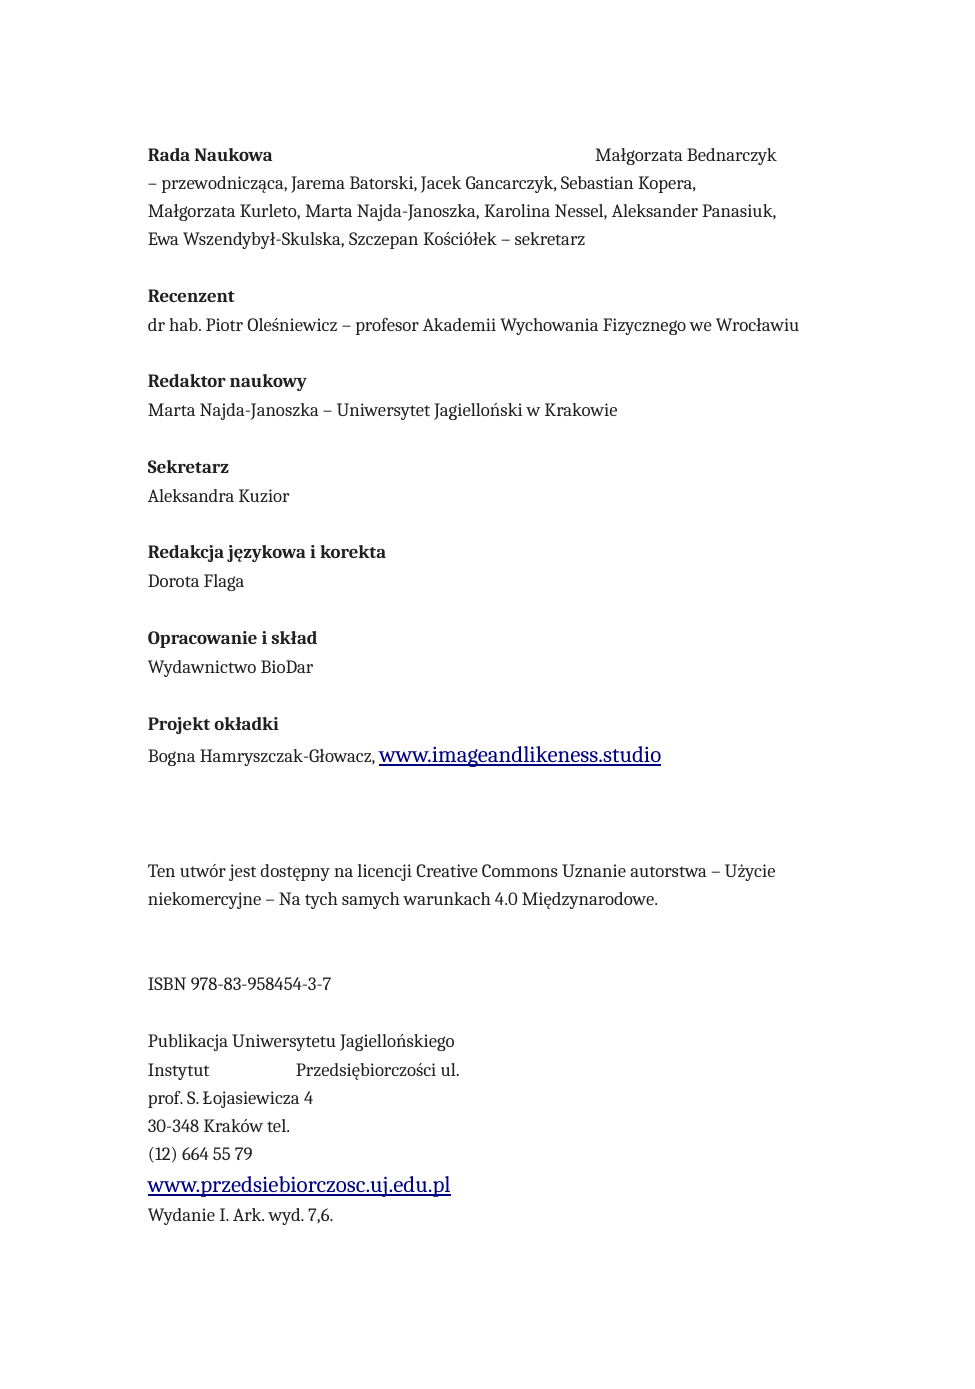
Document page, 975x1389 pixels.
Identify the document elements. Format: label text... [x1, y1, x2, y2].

text dr hab. Piotr Oleśniewicz – profesor Akademii Wychowania Fizycznego we Wrocławiu [148, 314, 839, 336]
text Publikacja Uniwersytetu Jagiellońskiego Instytut Przedsiębiorczości ul. prof. S. Łojasiewicza 4 [148, 1031, 468, 1109]
text ISBN 978-83-958454-3-7 [148, 974, 839, 995]
text Ten utwór jest dostępny na licencji Creative Commons Uznanie autorstwa – Użycie niekomercyjne – Na tych samych warunkach 4.0 Międzynarodowe. [148, 860, 782, 910]
text Dorota Flaga [148, 571, 839, 592]
text www.przedsiebiorczosc.uj.edu.pl Wydanie I. Ark. wyd. 7,6. [148, 1172, 481, 1227]
text Projekt okładki [148, 713, 839, 735]
text Wydawnictwo BioDar [148, 656, 839, 678]
text 30-348 Kraków tel. (12) 664 55 79 [148, 1116, 297, 1165]
text Opracowanie i skład [148, 628, 839, 649]
text Marta Najda-Janoszka – Uniwersytet Jagielloński w Krakowie [148, 399, 839, 421]
text Bogna Hamryszczak-Głowacz, www.imageandlikeness.studio [148, 742, 839, 768]
text Recenzent [148, 286, 839, 307]
text Redakcja językowa i korekta [148, 542, 839, 564]
text Sekretarz [148, 457, 839, 478]
text Aleksandra Kuzior [148, 485, 839, 507]
text Redaktor naukowy [148, 371, 839, 393]
text Rada Naukowa Małgorzata Bednarczyk – przewodnicząca, Jarema Batorski, Jacek Gancarczyk, Sebastian Kopera, Małgorzata Kurleto, Marta Najda-Janoszka, Karolina Nessel, Aleksander Panasiuk, Ewa Wszendybył-Skulska, Szczepan Kościółek – sekretarz [148, 144, 782, 250]
